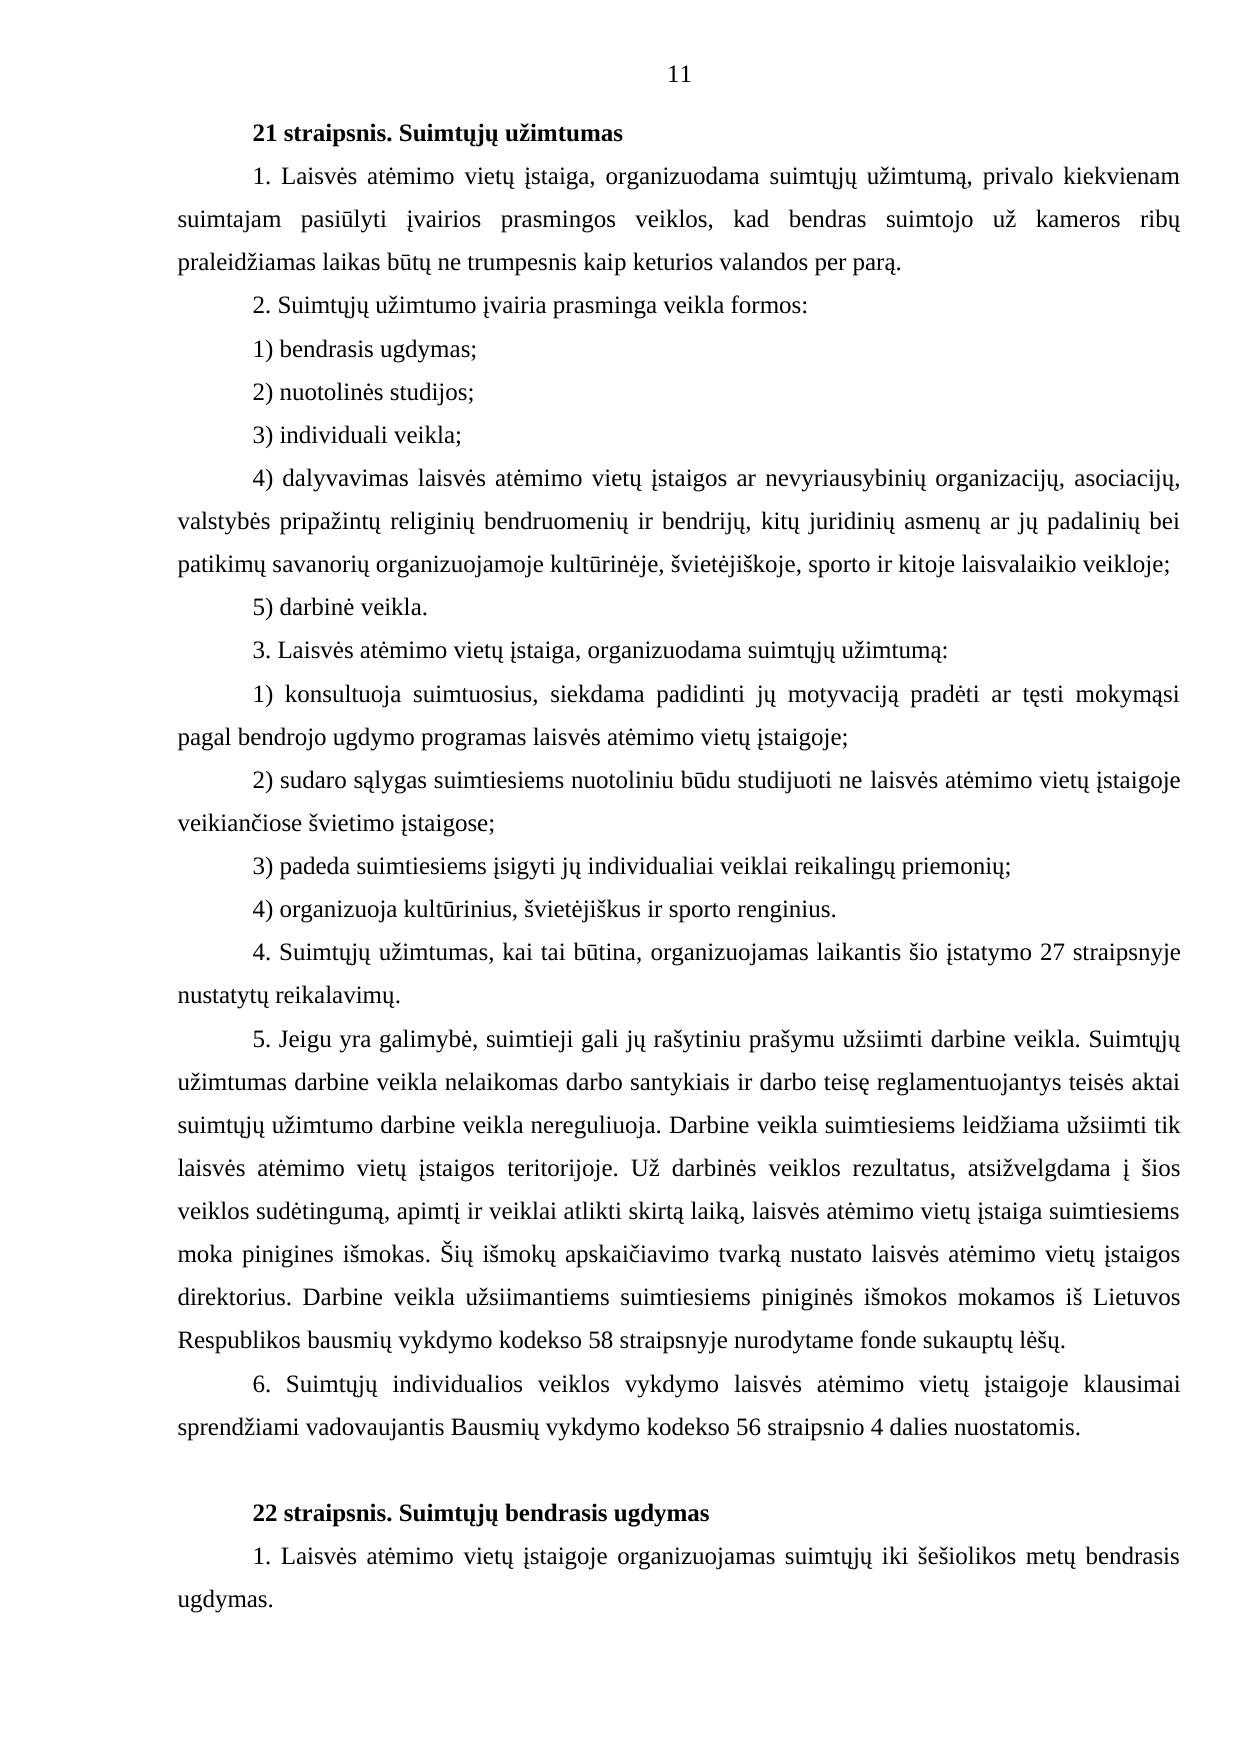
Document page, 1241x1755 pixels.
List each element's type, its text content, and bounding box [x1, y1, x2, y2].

text 4. Suimtųjų užimtumas, kai tai būtina, organizuojamas laikantis šio įstatymo 27 straipsnyje nustatytų reikalavimų. [177, 937, 1181, 1009]
text 1. Laisvės atėmimo vietų įstaiga, organizuodama suimtųjų užimtumą, privalo kiekvienam suimtajam pasiūlyti įvairios prasmingos veiklos, kad bendras suimtojo už kameros ribų praleidžiamas laikas būtų ne trumpesnis kaip keturios valandos per parą. [177, 161, 1181, 276]
text 6. Suimtųjų individualios veiklos vykdymo laisvės atėmimo vietų įstaigoje klausimai sprendžiami vadovaujantis Bausmių vykdymo kodekso 56 straipsnio 4 dalies nuostatomis. [177, 1369, 1181, 1441]
text 1) konsultuoja suimtuosius, siekdama padidinti jų motyvaciją pradėti ar tęsti mokymąsi pagal bendrojo ugdymo programas laisvės atėmimo vietų įstaigoje; [177, 679, 1181, 751]
text 22 straipsnis. Suimtųjų bendrasis ugdymas [177, 1498, 1181, 1527]
text 3. Laisvės atėmimo vietų įstaiga, organizuodama suimtųjų užimtumą: [177, 636, 1181, 664]
text 5) darbinė veikla. [177, 592, 1181, 621]
text 1. Laisvės atėmimo vietų įstaigoje organizuojamas suimtųjų iki šešiolikos metų bendrasis ugdymas. [177, 1541, 1181, 1613]
text 5. Jeigu yra galimybė, suimtieji gali jų rašytiniu prašymu užsiimti darbine veikla. Suimtųjų užimtumas darbine veikla nelaikomas darbo santykiais ir darbo teisę reglamentuojantys teisės aktai suimtųjų užimtumo darbine veikla nereguliuoja. Darbine veikla suimtiesiems leidžiama užsiimti tik laisvės atėmimo vietų įstaigos teritorijoje. Už darbinės veiklos rezultatus, atsižvelgdama į šios veiklos sudėtingumą, apimtį ir veiklai atlikti skirtą laiką, laisvės atėmimo vietų įstaiga suimtiesiems moka pinigines išmokas. Šių išmokų apskaičiavimo tvarką nustato laisvės atėmimo vietų įstaigos direktorius. Darbine veikla užsiimantiems suimtiesiems piniginės išmokos mokamos iš Lietuvos Respublikos bausmių vykdymo kodekso 58 straipsnyje nurodytame fonde sukauptų lėšų. [177, 1024, 1181, 1354]
text 21 straipsnis. Suimtųjų užimtumas [177, 118, 1181, 147]
text 1) bendrasis ugdymas; [177, 334, 1181, 362]
text 2. Suimtųjų užimtumo įvairia prasminga veikla formos: [177, 291, 1181, 319]
text 3) padeda suimtiesiems įsigyti jų individualiai veiklai reikalingų priemonių; [177, 851, 1181, 880]
text 2) nuotolinės studijos; [177, 377, 1181, 406]
text 3) individuali veikla; [177, 420, 1181, 449]
text 4) organizuoja kultūrinius, švietėjiškus ir sporto renginius. [177, 894, 1181, 923]
text 2) sudaro sąlygas suimtiesiems nuotoliniu būdu studijuoti ne laisvės atėmimo vietų įstaigoje veikiančiose švietimo įstaigose; [177, 765, 1181, 837]
text 4) dalyvavimas laisvės atėmimo vietų įstaigos ar nevyriausybinių organizacijų, asociacijų, valstybės pripažintų religinių bendruomenių ir bendrijų, kitų juridinių asmenų ar jų padalinių bei patikimų savanorių organizuojamoje kultūrinėje, švietėjiškoje, sporto ir kitoje laisvalaikio veikloje; [177, 463, 1181, 578]
